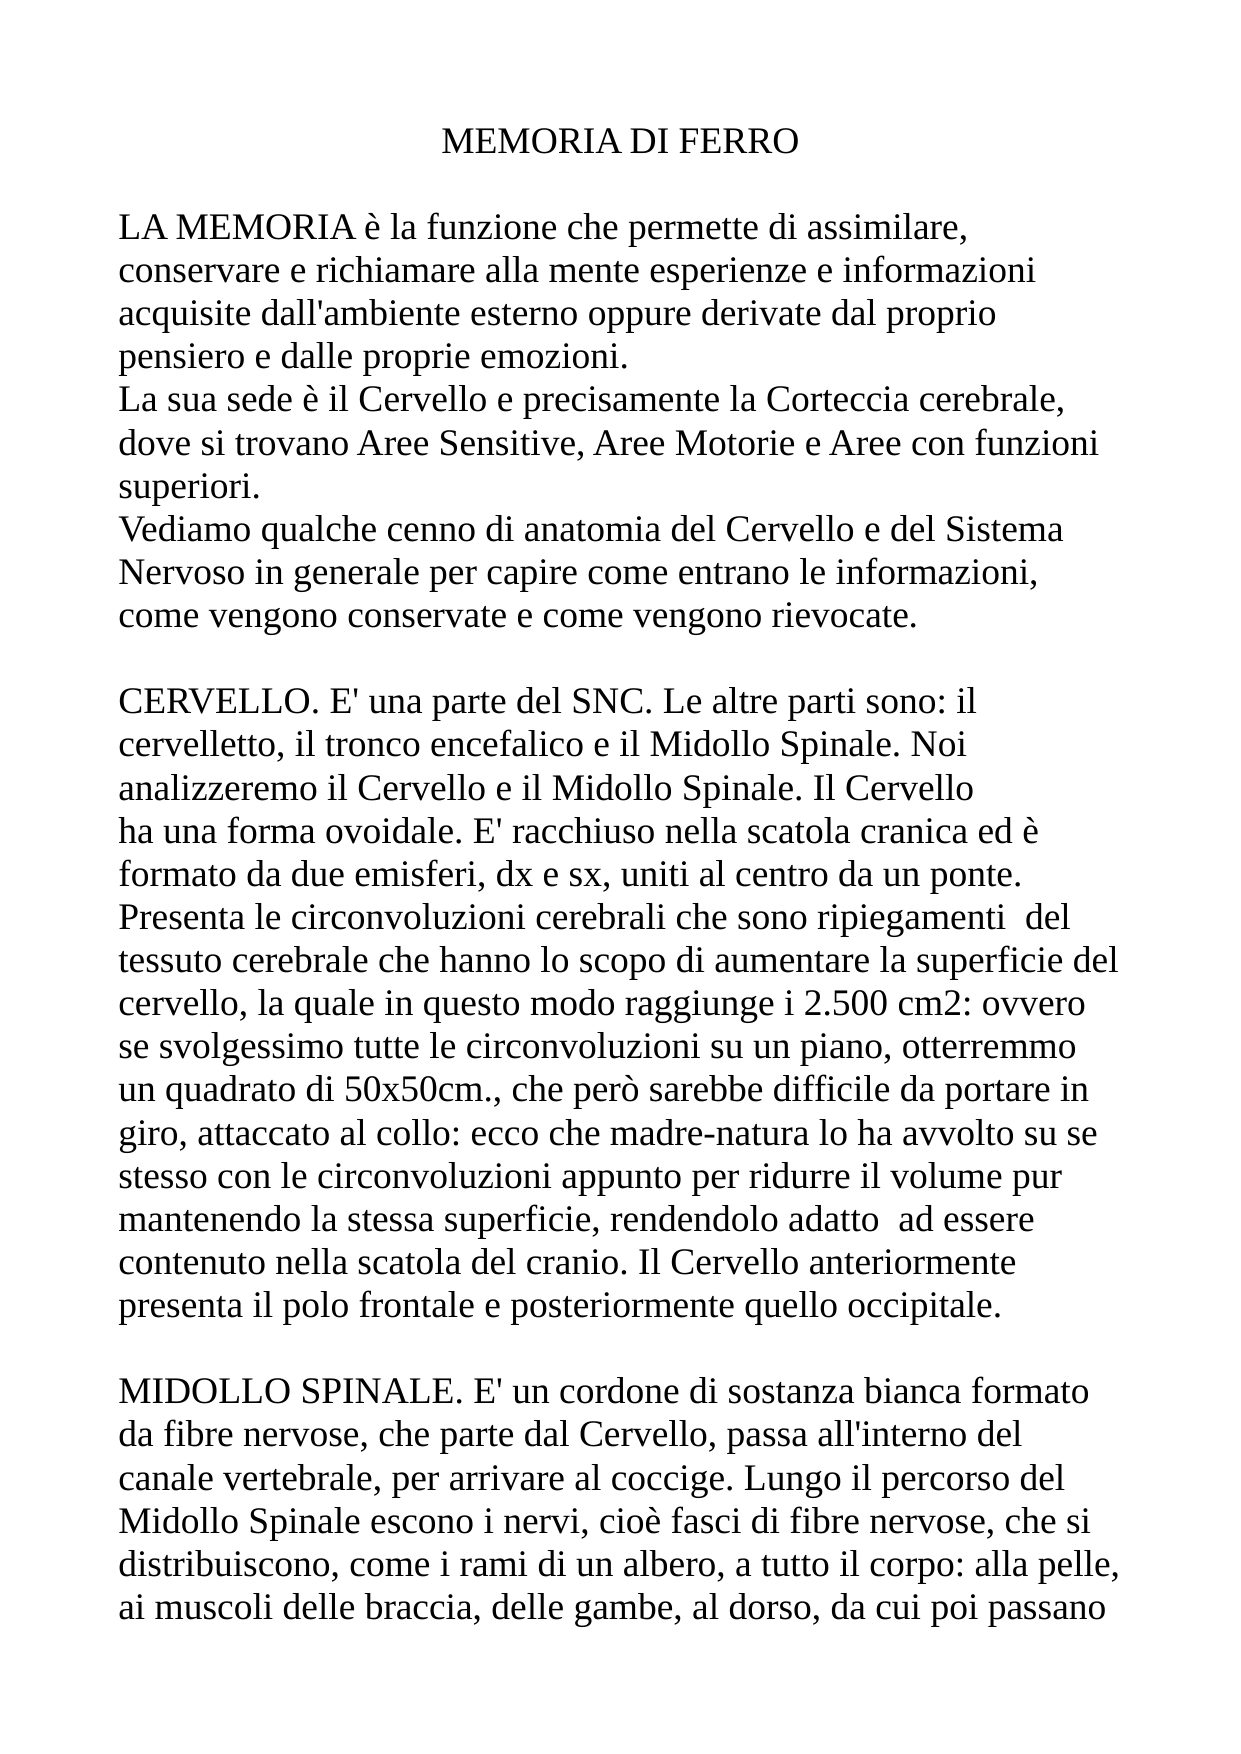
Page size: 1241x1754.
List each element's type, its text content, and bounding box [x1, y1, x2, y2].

text Vediamo qualche cenno di anatomia del Cervello e del Sistema Nervoso in generale per capire come entrano le informazioni, come vengono conservate e come vengono rievocate. [118, 506, 1122, 636]
text Presenta le circonvoluzioni cerebrali che sono ripiegamenti del tessuto cerebrale che hanno lo scopo di aumentare la superficie del cervello, la quale in questo modo raggiunge i 2.500 cm2: ovvero se svolgessimo tutte le circonvoluzioni su un piano, otterremmo un quadrato di 50x50cm., che però sarebbe difficile da portare in giro, attaccato al collo: ecco che madre-natura lo ha avvolto su se stesso con le circonvoluzioni appunto per ridurre il volume pur mantenendo la stessa superficie, rendendolo adatto ad essere contenuto nella scatola del cranio. Il Cervello anteriormente presenta il polo frontale e posteriormente quello occipitale. [118, 894, 1122, 1326]
text ha una forma ovoidale. E' racchiuso nella scatola cranica ed è formato da due emisferi, dx e sx, uniti al centro da un ponte. [118, 808, 1122, 894]
text CERVELLO. E' una parte del SNC. Le altre parti sono: il cervelletto, il tronco encefalico e il Midollo Spinale. Noi analizzeremo il Cervello e il Midollo Spinale. Il Cervello [118, 679, 1122, 808]
text MIDOLLO SPINALE. E' un cordone di sostanza bianca formato da fibre nervose, che parte dal Cervello, passa all'interno del canale vertebrale, per arrivare al coccige. Lungo il percorso del Midollo Spinale escono i nervi, cioè fasci di fibre nervose, che si distribuiscono, come i rami di un albero, a tutto il corpo: alla pelle, ai muscoli delle braccia, delle gambe, al dorso, da cui poi passano [118, 1369, 1122, 1627]
text La sua sede è il Cervello e precisamente la Corteccia cerebrale, dove si trovano Aree Sensitive, Aree Motorie e Aree con funzioni superiori. [118, 377, 1122, 506]
text MEMORIA DI FERRO [118, 118, 1122, 161]
text LA MEMORIA è la funzione che permette di assimilare, conservare e richiamare alla mente esperienze e informazioni acquisite dall'ambiente esterno oppure derivate dal proprio pensiero e dalle proprie emozioni. [118, 204, 1122, 377]
